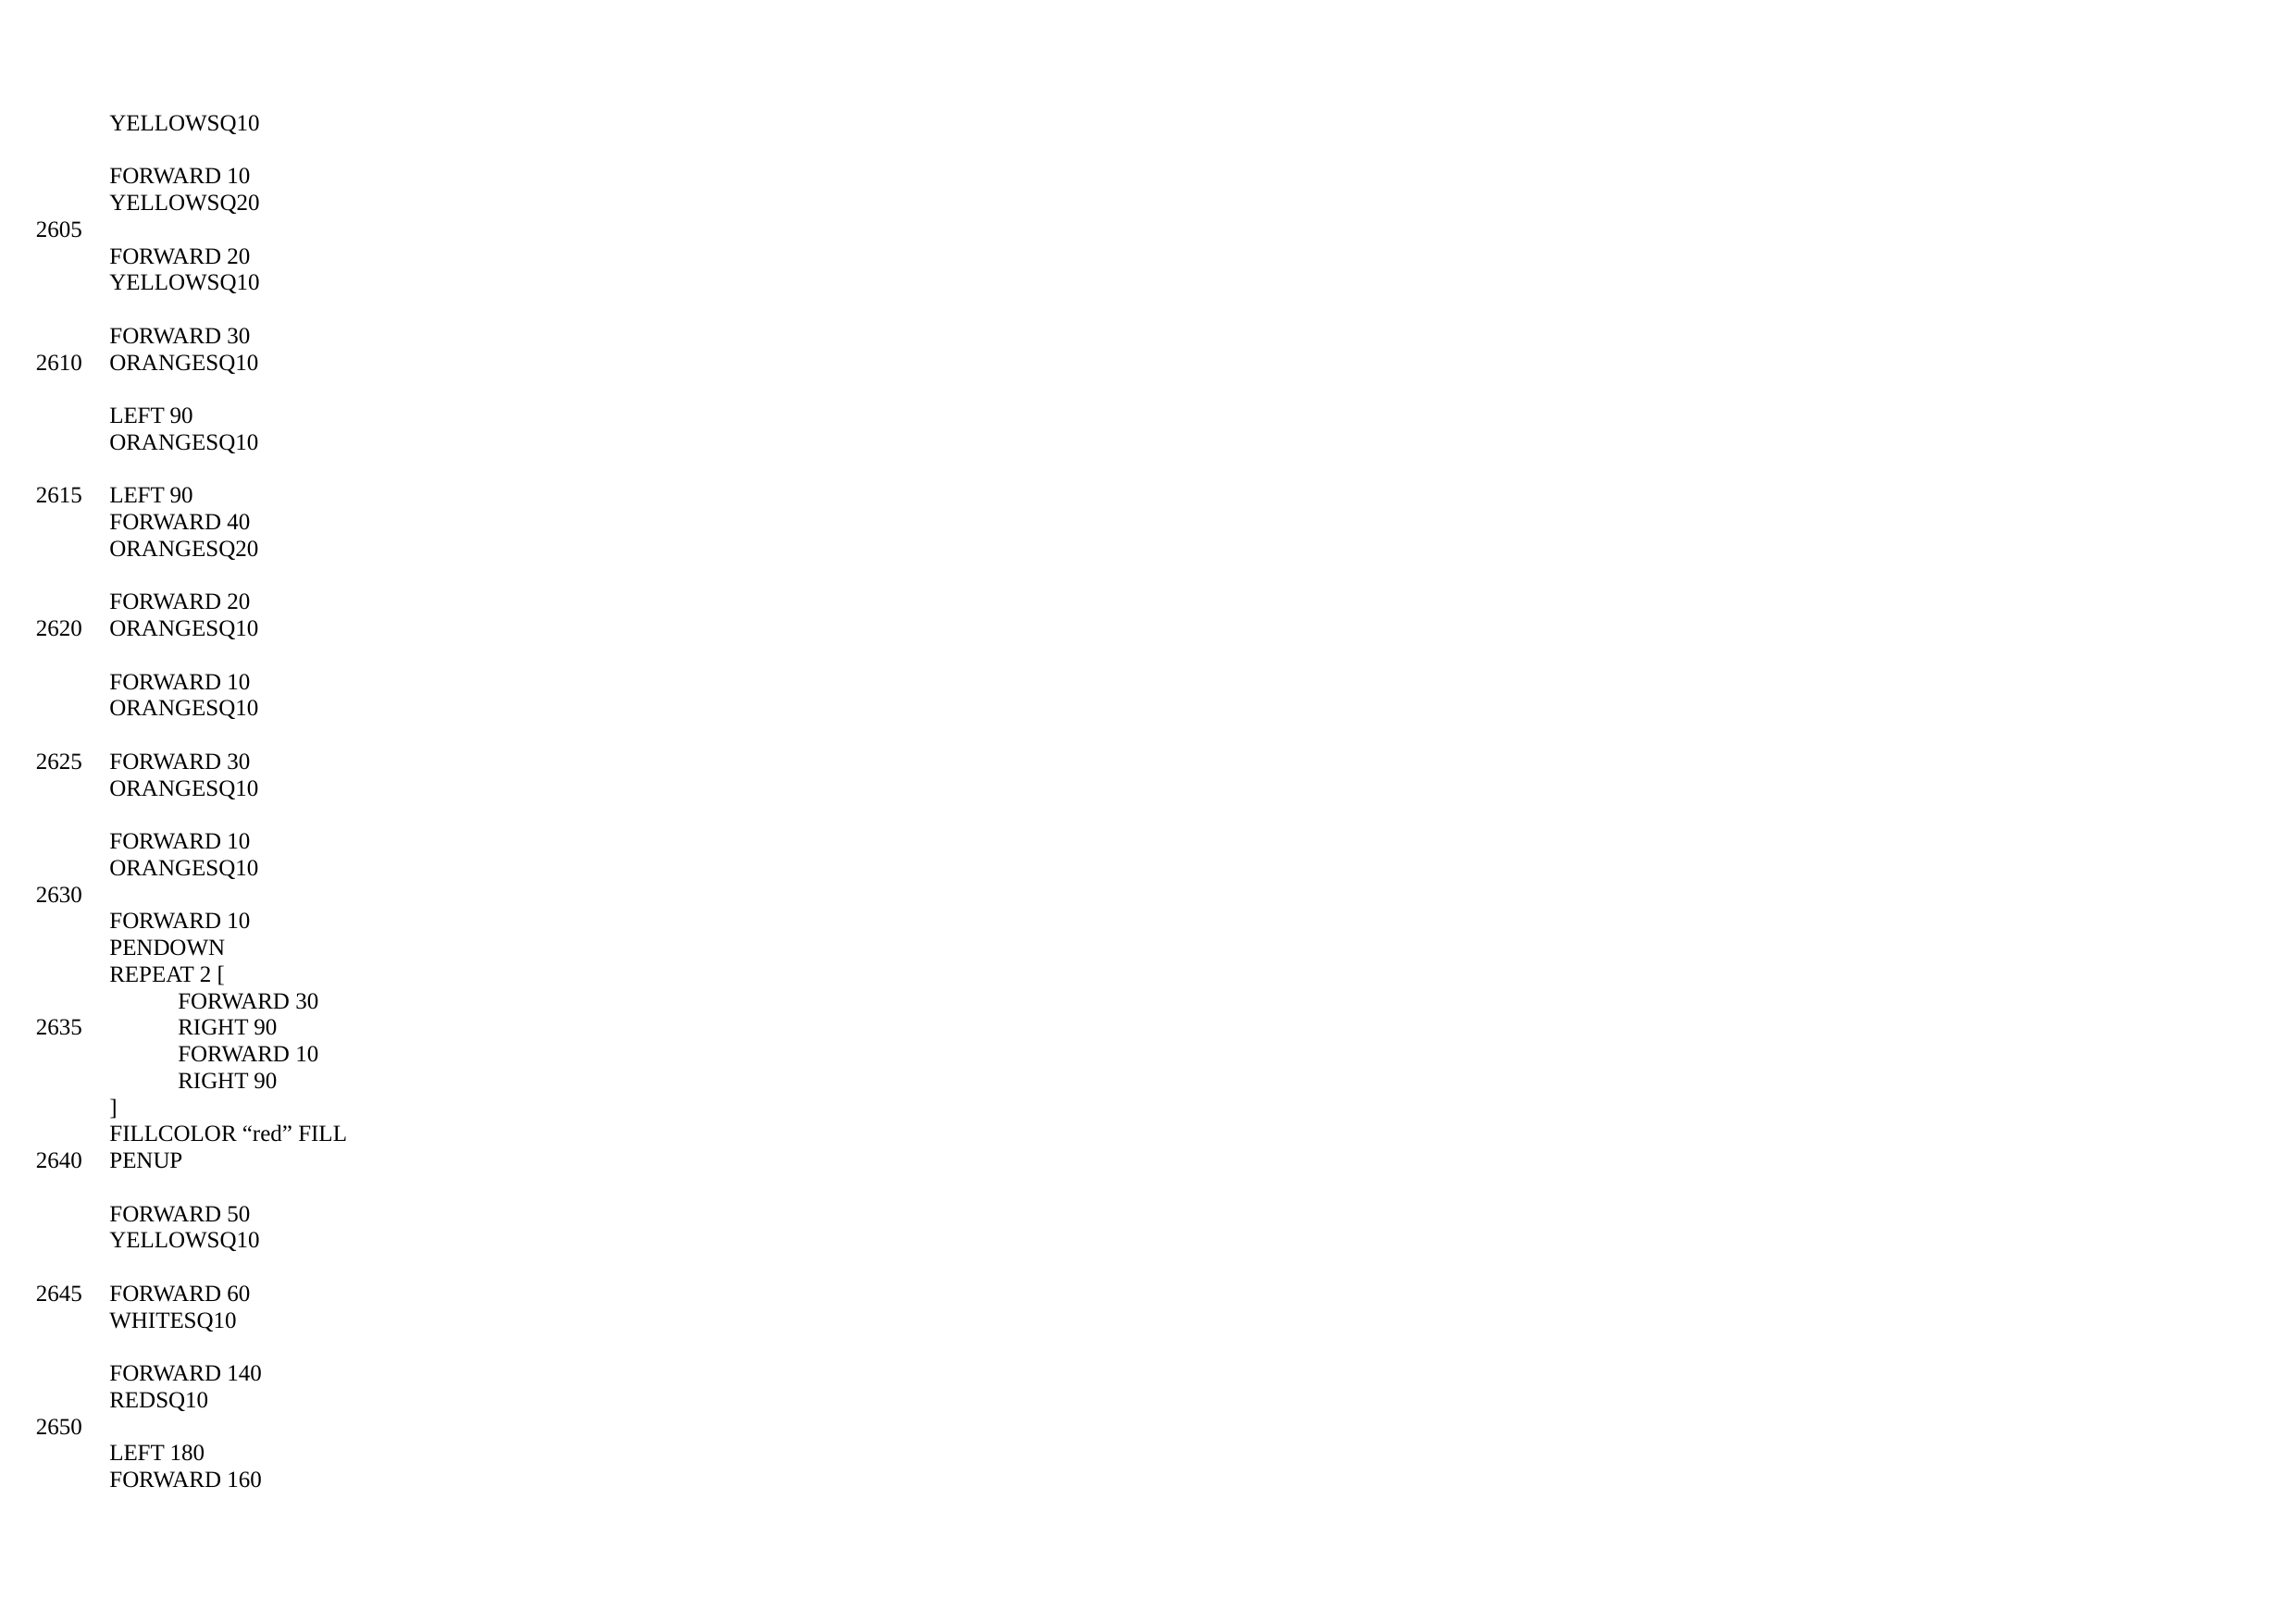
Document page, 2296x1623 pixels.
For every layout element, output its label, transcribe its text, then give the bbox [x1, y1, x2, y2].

text FORWARD 60 [109, 1280, 2186, 1307]
text FORWARD 160 [109, 1466, 2186, 1493]
text YELLOWSQ10 [109, 269, 2186, 295]
text FORWARD 140 [109, 1359, 2186, 1386]
text FORWARD 40 [109, 508, 2186, 535]
text FORWARD 10 [109, 1040, 2186, 1067]
text LEFT 180 [109, 1440, 2186, 1466]
text FORWARD 30 [109, 987, 2186, 1014]
text FORWARD 30 [109, 748, 2186, 774]
text ORANGESQ10 [109, 854, 2186, 881]
text FORWARD 20 [109, 588, 2186, 614]
text YELLOWSQ10 [109, 109, 2186, 136]
text FORWARD 50 [109, 1200, 2186, 1227]
text REDSQ10 [109, 1386, 2186, 1413]
text FORWARD 10 [109, 163, 2186, 189]
text LEFT 90 [109, 482, 2186, 508]
text ORANGESQ10 [109, 774, 2186, 801]
text FORWARD 10 [109, 827, 2186, 854]
text ORANGESQ10 [109, 349, 2186, 376]
text PENDOWN [109, 934, 2186, 960]
text FORWARD 10 [109, 668, 2186, 695]
text YELLOWSQ20 [109, 189, 2186, 216]
text ORANGESQ20 [109, 535, 2186, 562]
text FORWARD 30 [109, 322, 2186, 349]
text LEFT 90 [109, 402, 2186, 428]
text RIGHT 90 [109, 1067, 2186, 1094]
text REPEAT 2 [ [109, 960, 2186, 987]
text FILLCOLOR “red” FILL [109, 1121, 2186, 1146]
text ORANGESQ10 [109, 695, 2186, 721]
text ORANGESQ10 [109, 614, 2186, 641]
text FORWARD 20 [109, 242, 2186, 269]
text ORANGESQ10 [109, 428, 2186, 455]
text YELLOWSQ10 [109, 1227, 2186, 1253]
text ] [109, 1094, 2186, 1121]
text RIGHT 90 [109, 1014, 2186, 1040]
text WHITESQ10 [109, 1307, 2186, 1333]
text FORWARD 10 [109, 908, 2186, 934]
text PENUP [109, 1146, 2186, 1173]
